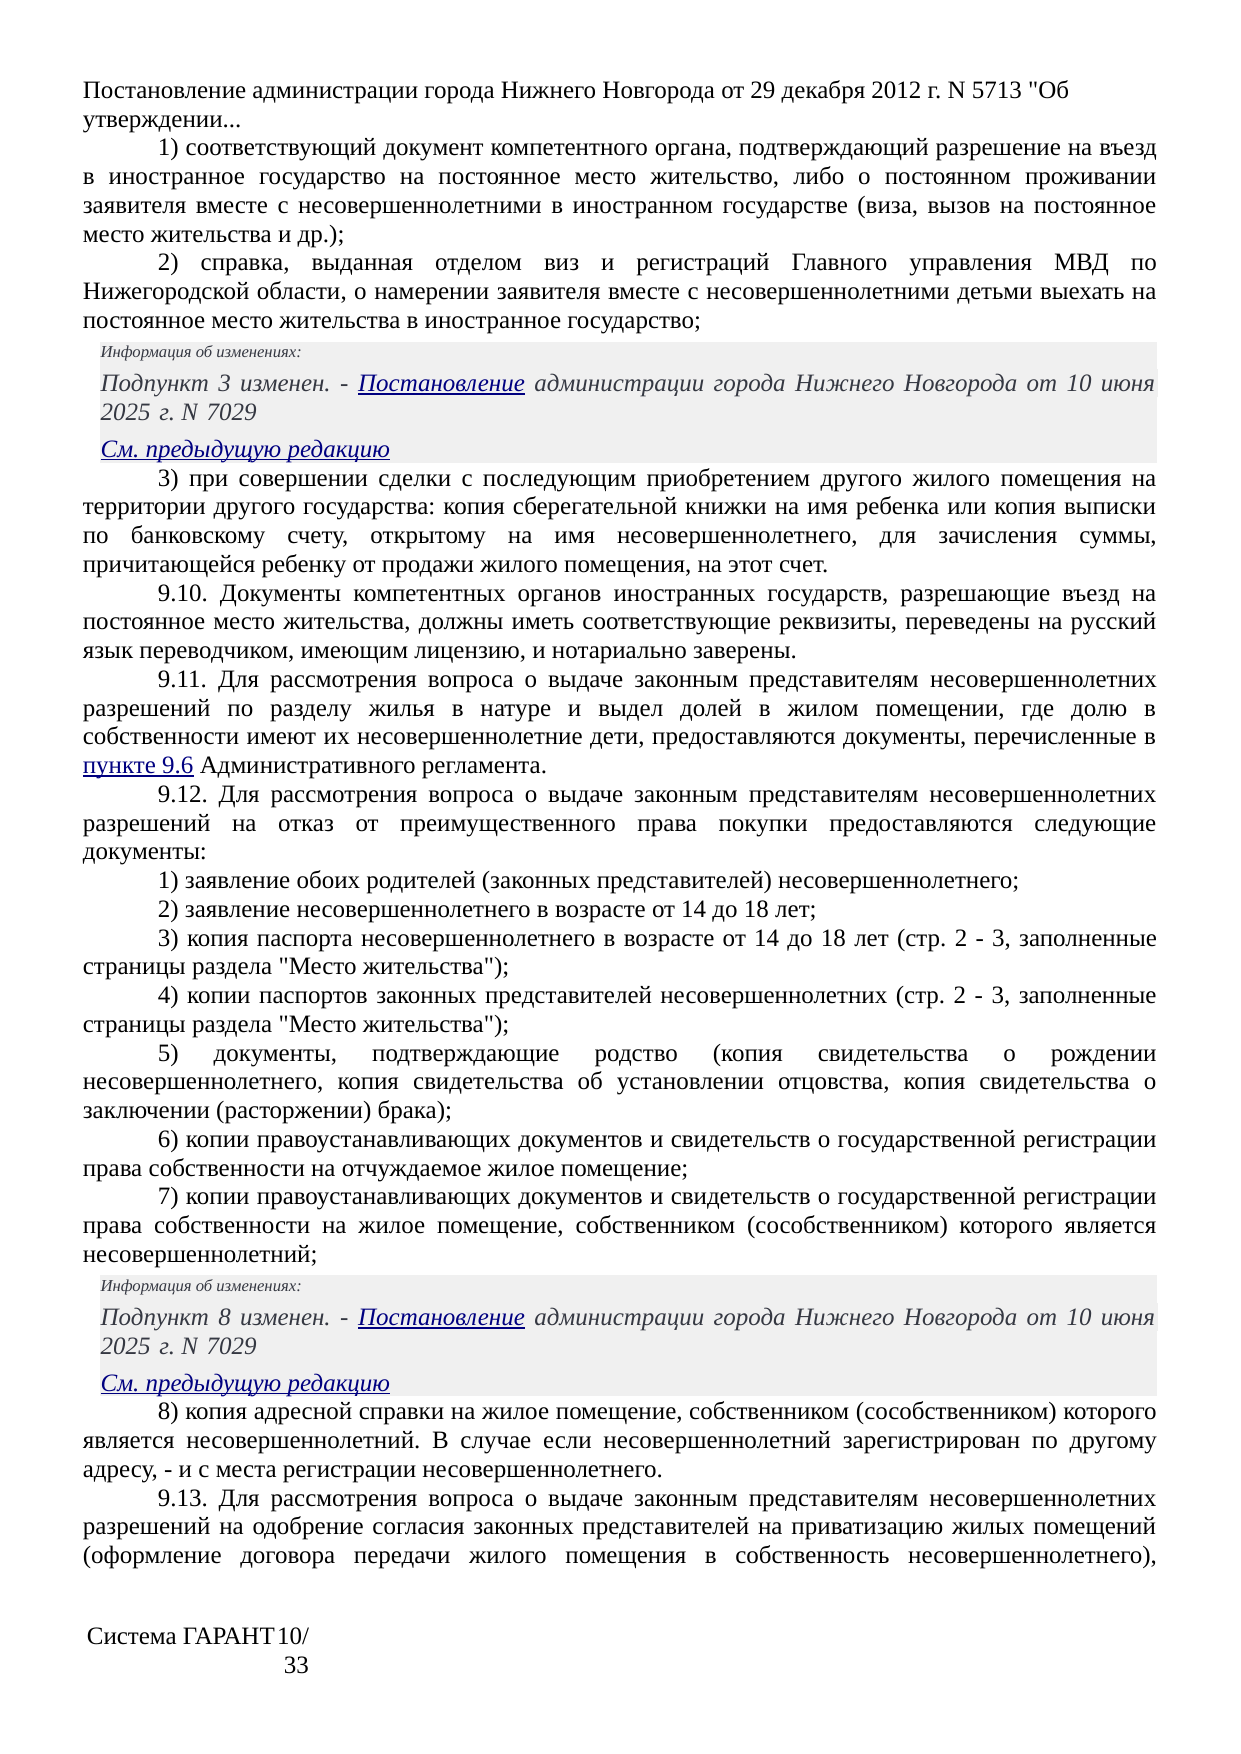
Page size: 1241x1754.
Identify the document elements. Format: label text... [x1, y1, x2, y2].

text 5) документы, подтверждающие родство (копия свидетельства о рождении несовершеннолетнего, копия свидетельства об установлении отцовства, копия свидетельства о заключении (расторжении) брака); [83, 1038, 1157, 1124]
text Подпункт 3 изменен. - Постановление администрации города Нижнего Новгорода от 10 июня 2025 г. N 7029 [259, 397, 1157, 426]
text 1) заявление обоих родителей (законных представителей) несовершеннолетнего; [83, 865, 1157, 894]
text 9.10. Документы компетентных органов иностранных государств, разрешающие въезд на постоянное место жительства, должны иметь соответствующие реквизиты, переведены на русский язык переводчиком, имеющим лицензию, и нотариально заверены. [83, 578, 1157, 664]
text 2) заявление несовершеннолетнего в возрасте от 14 до 18 лет; [83, 894, 1157, 923]
text 6) копии правоустанавливающих документов и свидетельств о государственной регистрации права собственности на отчуждаемое жилое помещение; [83, 1124, 1157, 1181]
text 8) копия адресной справки на жилое помещение, собственником (сособственником) которого является несовершеннолетний. В случае если несовершеннолетний зарегистрирован по другому адресу, - и с места регистрации несовершеннолетнего. [83, 1396, 1157, 1483]
text Информация об изменениях: [303, 1275, 1157, 1294]
text 2) справка, выданная отделом виз и регистраций Главного управления МВД по Нижегородской области, о намерении заявителя вместе с несовершеннолетними детьми выехать на постоянное место жительства в иностранное государство; [83, 247, 1157, 334]
text 9.11. Для рассмотрения вопроса о выдаче законным представителям несовершеннолетних разрешений по разделу жилья в натуре и выдел долей в жилом помещении, где долю в собственности имеют их несовершеннолетние дети, предоставляются документы, перечисленные в пункте 9.6 Административного регламента. [83, 664, 1157, 779]
text Информация об изменениях: [303, 342, 1157, 361]
text 9.12. Для рассмотрения вопроса о выдаче законным представителям несовершеннолетних разрешений на отказ от преимущественного права покупки предоставляются следующие документы: [83, 779, 1157, 865]
text 4) копии паспортов законных представителей несовершеннолетних (стр. 2 - 3, заполненные страницы раздела "Место жительства"); [83, 980, 1157, 1038]
text 3) копия паспорта несовершеннолетнего в возрасте от 14 до 18 лет (стр. 2 - 3, заполненные страницы раздела "Место жительства"); [83, 923, 1157, 980]
text См. предыдущую редакцию [392, 1368, 1157, 1396]
text 3) при совершении сделки с последующим приобретением другого жилого помещения на территории другого государства: копия сберегательной книжки на имя ребенка или копия выписки по банковскому счету, открытому на имя несовершеннолетнего, для зачисления суммы, причитающейся ребенку от продажи жилого помещения, на этот счет. [83, 463, 1157, 578]
text См. предыдущую редакцию [392, 434, 1157, 463]
text 7) копии правоустанавливающих документов и свидетельств о государственной регистрации права собственности на жилое помещение, собственником (сособственником) которого является несовершеннолетний; [83, 1181, 1157, 1268]
text 9.13. Для рассмотрения вопроса о выдаче законным представителям несовершеннолетних разрешений на одобрение согласия законных представителей на приватизацию жилых помещений (оформление договора передачи жилого помещения в собственность несовершеннолетнего), [83, 1483, 1157, 1569]
text Подпункт 8 изменен. - Постановление администрации города Нижнего Новгорода от 10 июня 2025 г. N 7029 [259, 1331, 1157, 1360]
text 1) соответствующий документ компетентного органа, подтверждающий разрешение на въезд в иностранное государство на постоянное место жительство, либо о постоянном проживании заявителя вместе с несовершеннолетними в иностранном государстве (виза, вызов на постоянное место жительства и др.); [83, 132, 1157, 247]
